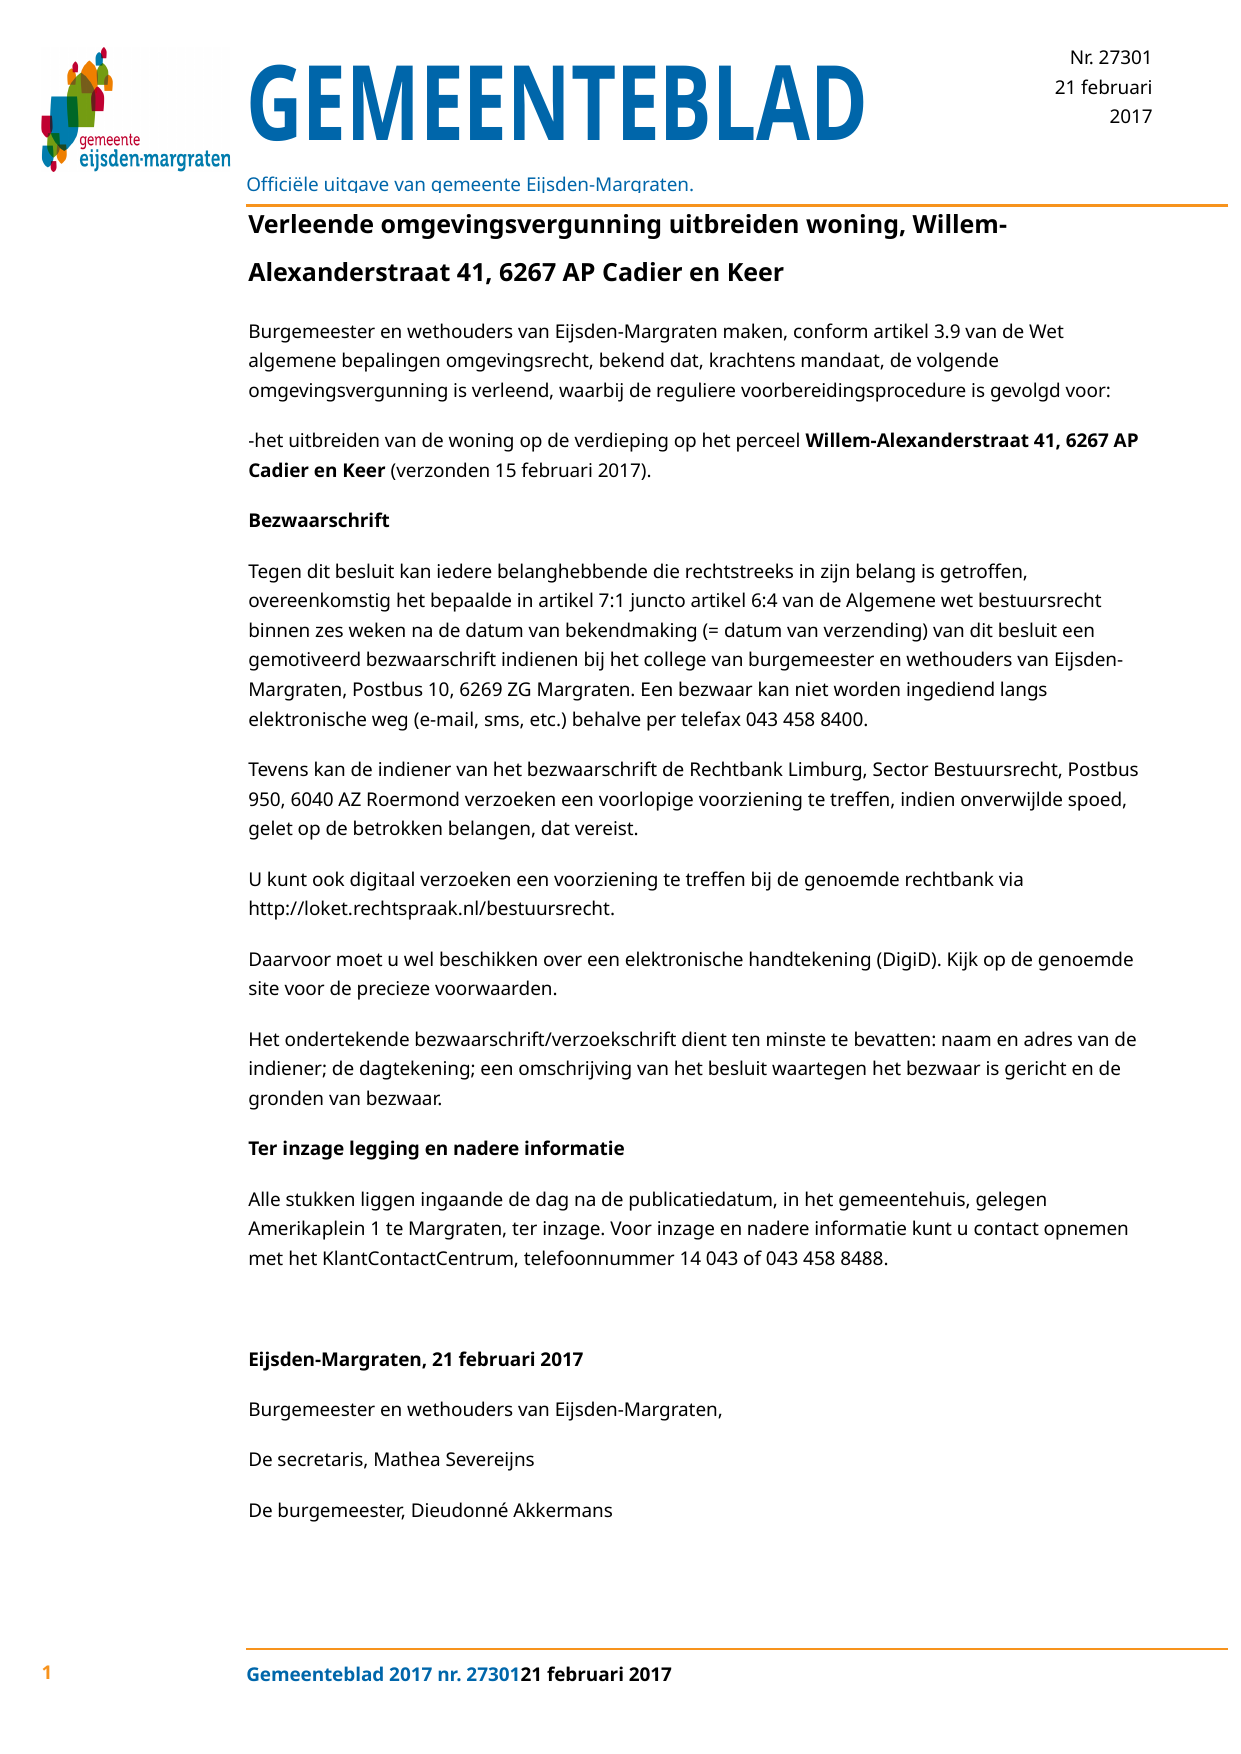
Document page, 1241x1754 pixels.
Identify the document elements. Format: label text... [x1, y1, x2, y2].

text Burgemeester en wethouders van Eijsden-Margraten maken, conform artikel 3.9 van de Wet algemene bepalingen omgevingsrecht, bekend dat, krachtens mandaat, de volgende omgevingsvergunning is verleend, waarbij de reguliere voorbereidingsprocedure is gevolgd voor: [248, 318, 1152, 403]
text Daarvoor moet u wel beschikken over een elektronische handtekening (DigiD). Kijk op de genoemde site voor de precieze voorwaarden. [248, 946, 1152, 1001]
picture [41, 47, 231, 172]
text Tegen dit besluit kan iedere belanghebbende die rechtstreeks in zijn belang is getroffen, overeenkomstig het bepaalde in artikel 7:1 juncto artikel 6:4 van de Algemene wet bestuursrecht binnen zes weken na de datum van bekendmaking (= datum van verzending) van dit besluit een gemotiveerd bezwaarschrift indienen bij het college van burgemeester en wethouders van Eijsden-Margraten, Postbus 10, 6269 ZG Margraten. Een bezwaar kan niet worden ingediend langs elektronische weg (e-mail, sms, etc.) behalve per telefax 043 458 8400. [248, 558, 1152, 732]
text -het uitbreiden van de woning op de verdieping op het perceel Willem-Alexanderstraat 41, 6267 AP Cadier en Keer (verzonden 15 februari 2017). [248, 427, 1152, 483]
text De secretaris, Mathea Severeijns [248, 1447, 1152, 1472]
text Alle stukken liggen ingaande de dag na de publicatiedatum, in het gemeentehuis, gelegen Amerikaplein 1 te Margraten, ter inzage. Voor inzage en nadere informatie kunt u contact opnemen met het KlantContactCentrum, telefoonnummer 14 043 of 043 458 8488. [248, 1186, 1152, 1271]
text De burgemeester, Dieudonné Akkermans [248, 1497, 1152, 1523]
text Burgemeester en wethouders van Eijsden-Margraten, [248, 1396, 1152, 1422]
text Ter inzage legging en nadere informatie [248, 1135, 1152, 1161]
text Het ondertekende bezwaarschrift/verzoekschrift dient ten minste te bevatten: naam en adres van de indiener; de dagtekening; een omschrijving van het besluit waartegen het bezwaar is gericht en de gronden van bezwaar. [248, 1026, 1152, 1111]
text Eijsden-Margraten, 21 februari 2017 [248, 1346, 1152, 1372]
text Verleende omgevingsvergunning uitbreiden woning, Willem-Alexanderstraat 41, 6267 AP Cadier en Keer [248, 207, 1152, 288]
text Bezwaarschrift [248, 507, 1152, 533]
text U kunt ook digitaal verzoeken een voorziening te treffen bij de genoemde rechtbank via http://loket.rechtspraak.nl/bestuursrecht. [248, 866, 1152, 921]
text Tevens kan de indiener van het bezwaarschrift de Rechtbank Limburg, Sector Bestuursrecht, Postbus 950, 6040 AZ Roermond verzoeken een voorlopige voorziening te treffen, indien onverwijlde spoed, gelet op de betrokken belangen, dat vereist. [248, 756, 1152, 841]
